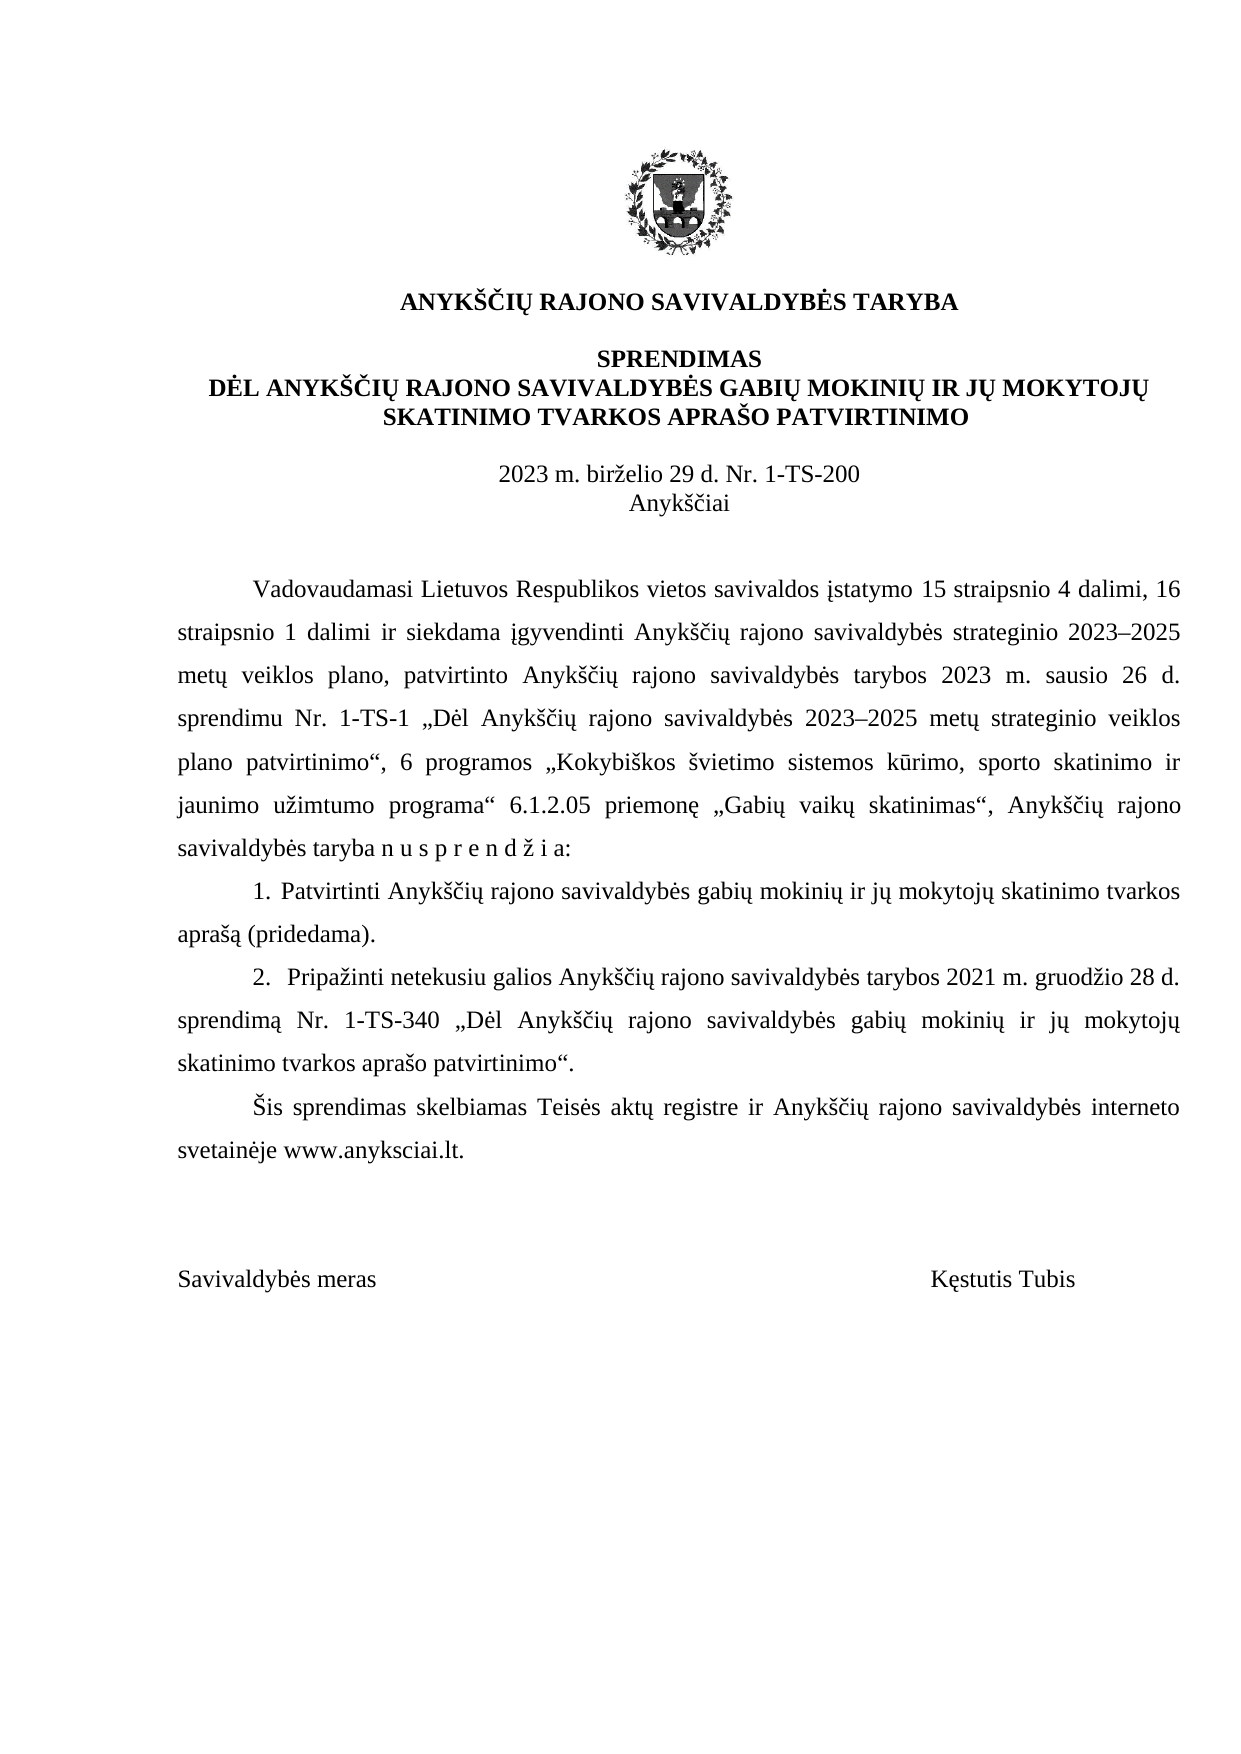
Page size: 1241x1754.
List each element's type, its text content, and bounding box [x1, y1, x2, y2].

text ANYKŠČIŲ RAJONO SAVIVALDYBĖS TARYBA [177, 287, 1181, 315]
text SPRENDIMAS [177, 344, 1181, 373]
text Savivaldybės meras Kęstutis Tubis [177, 1264, 1181, 1293]
text 2. Pripažinti netekusiu galios Anykščių rajono savivaldybės tarybos 2021 m. gruodžio 28 d. sprendimą Nr. 1-TS-340 „Dėl Anykščių rajono savivaldybės gabių mokinių ir jų mokytojų skatinimo tvarkos aprašo patvirtinimo“. [177, 962, 1181, 1077]
text Šis sprendimas skelbiamas Teisės aktų registre ir Anykščių rajono savivaldybės interneto svetainėje www.anyksciai.lt. [177, 1092, 1181, 1163]
text Anykščiai [177, 488, 1181, 517]
text DĖL ANYKŠČIŲ RAJONO SAVIVALDYBĖS GABIŲ MOKINIŲ IR JŲ MOKYTOJŲ SKATINIMO TVARKOS APRAŠO PATVIRTINIMO [177, 373, 1181, 430]
text 1. Patvirtinti Anykščių rajono savivaldybės gabių mokinių ir jų mokytojų skatinimo tvarkos aprašą (pridedama). [177, 876, 1181, 948]
text 2023 m. birželio 29 d. Nr. 1-TS-200 [177, 459, 1181, 488]
text Vadovaudamasi Lietuvos Respublikos vietos savivaldos įstatymo 15 straipsnio 4 dalimi, 16 straipsnio 1 dalimi ir siekdama įgyvendinti Anykščių rajono savivaldybės strateginio 2023–2025 metų veiklos plano, patvirtinto Anykščių rajono savivaldybės tarybos 2023 m. sausio 26 d. sprendimu Nr. 1-TS-1 „Dėl Anykščių rajono savivaldybės 2023–2025 metų strateginio veiklos plano patvirtinimo“, 6 programos „Kokybiškos švietimo sistemos kūrimo, sporto skatinimo ir jaunimo užimtumo programa“ 6.1.2.05 priemonę „Gabių vaikų skatinimas“, Anykščių rajono savivaldybės taryba n u s p r e n d ž i a: [177, 574, 1181, 862]
